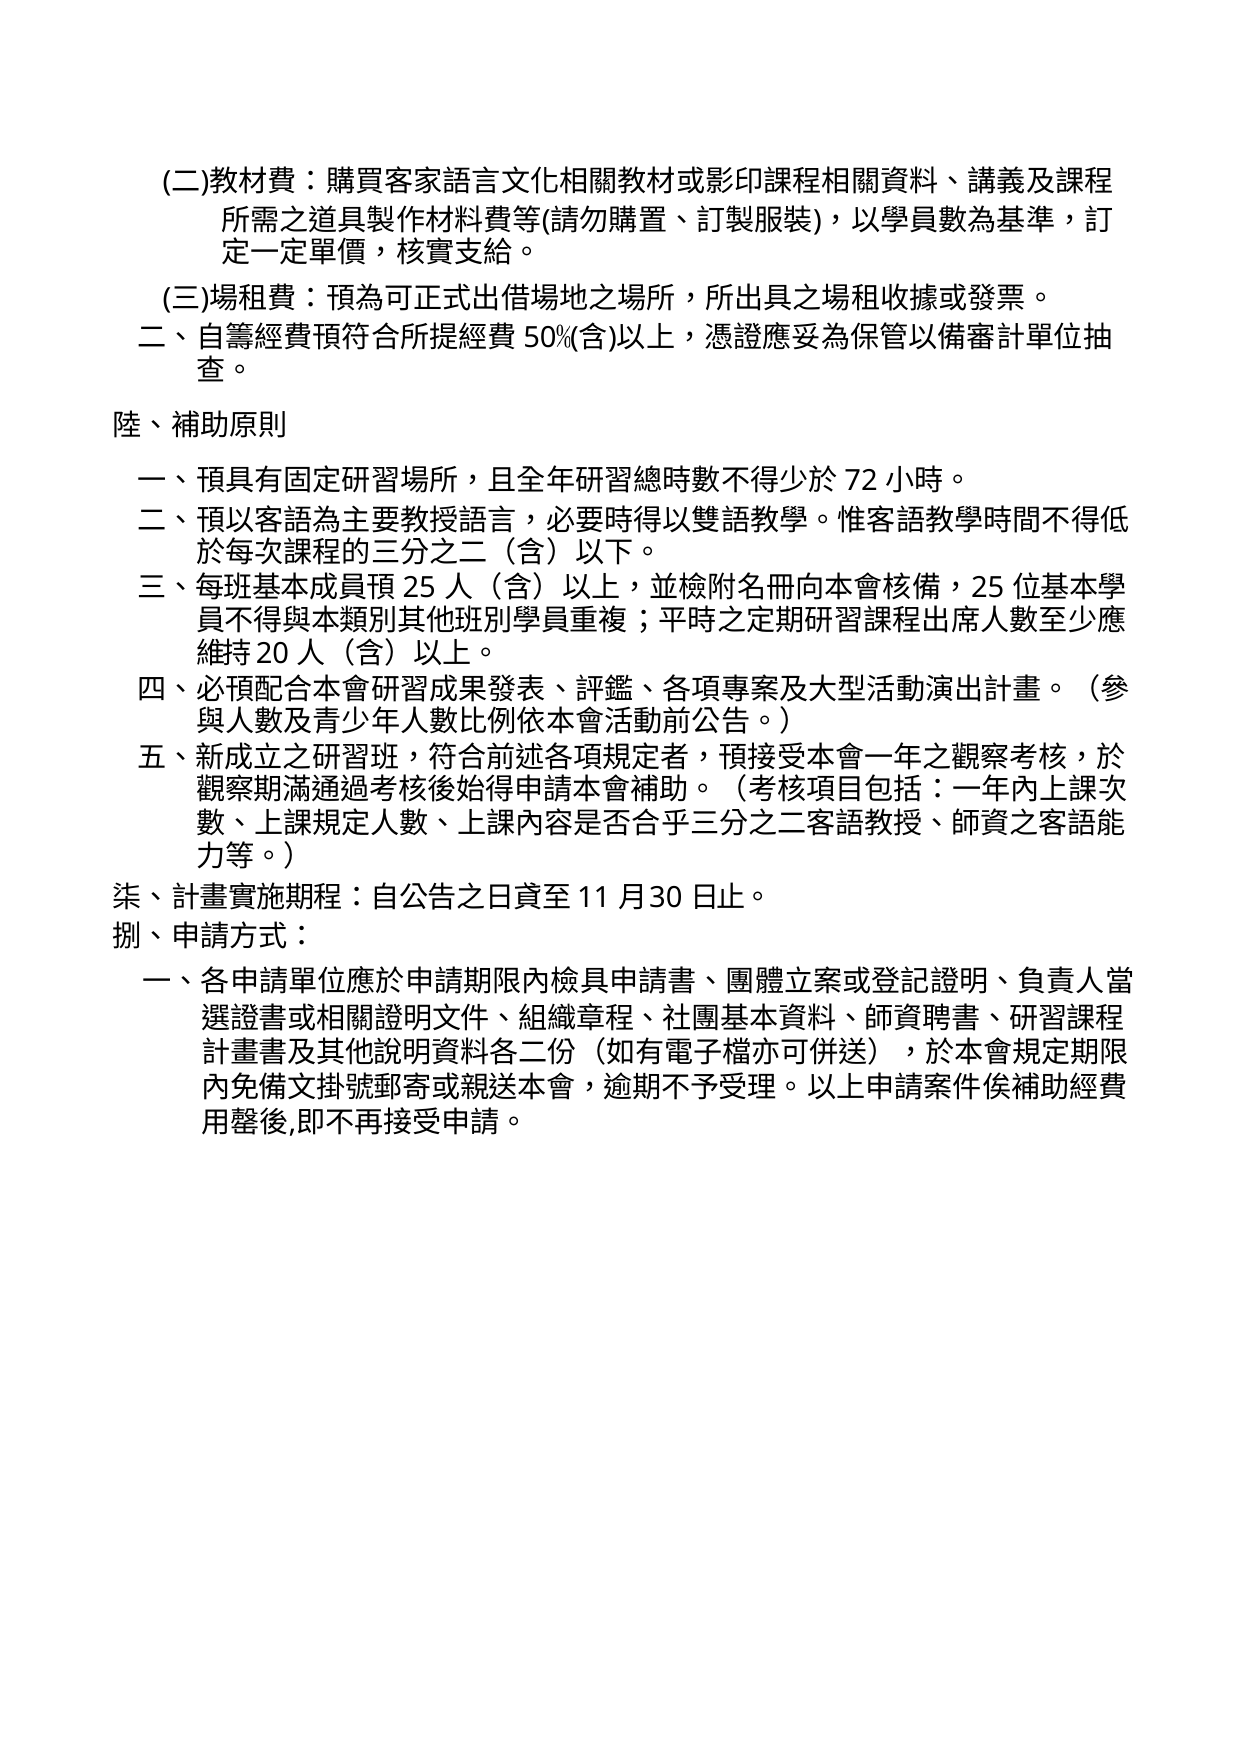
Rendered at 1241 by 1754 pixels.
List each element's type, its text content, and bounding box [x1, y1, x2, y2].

text 所需之道具製作材料費等(請勿購置、訂製服裝)，以學員數為基準，訂定一定單價，核實支給。 [221, 203, 1128, 271]
text 二、頇以客語為主要教授語言，必要時得以雙語教學。惟客語教學時間不得低於每次課程的三分之二（含）以下。 [137, 503, 1132, 571]
picture [556, 324, 571, 348]
text 選證書或相關證明文件、組織章程、社團基本資料、師資聘書、研習課程計畫書及其他說明資料各二份（如有電子檔亦可併送），於本會規定期限內免備文掛號郵寄或親送本會，逾期不予受理。以上申請案件俟補助經費用罄後,即不再接受申請。 [201, 1001, 1128, 1141]
text 五、新成立之研習班，符合前述各項規定者，頇接受本會一年之觀察考核，於觀察期滿通過考核後始得申請本會補助。（考核項目包括：一年內上課次數、上課規定人數、上課內容是否合乎三分之二客語教授、師資之客語能力等。） [137, 740, 1128, 875]
text 柒、計畫實施期程：自公告之日貣至 11 月 30 日止。捌、申請方式： [112, 877, 784, 955]
text 三、每班基本成員頇 25 人（含）以上，並檢附名冊向本會核備，25 位基本學員不得與本類別其他班別學員重複；平時之定期研習課程出席人數至少應維持 20 人（含）以上。 [137, 571, 1128, 672]
text 四、必頇配合本會研習成果發表、評鑑、各項專案及大型活動演出計畫。（參與人數及青少年人數比例依本會活動前公告。） [137, 672, 1132, 740]
text (三)場租費：頇為可正式出借場地之場所，所出具之場租收據或發票。 [162, 271, 1215, 318]
text 一、頇具有固定研習場所，且全年研習總時數不得少於 72 小時。 [137, 447, 1215, 501]
text 陸、補助原則 [112, 388, 1215, 447]
text (二)教材費：購買客家語言文化相關教材或影印課程相關資料、講義及課程 [162, 156, 1215, 201]
text 一、各申請單位應於申請期限內檢具申請書、團體立案或登記證明、負責人當 [142, 955, 1215, 1000]
text 二、自籌經費頇符合所提經費 50(含)以上，憑證應妥為保管以備審計單位抽查。 [137, 321, 1128, 388]
